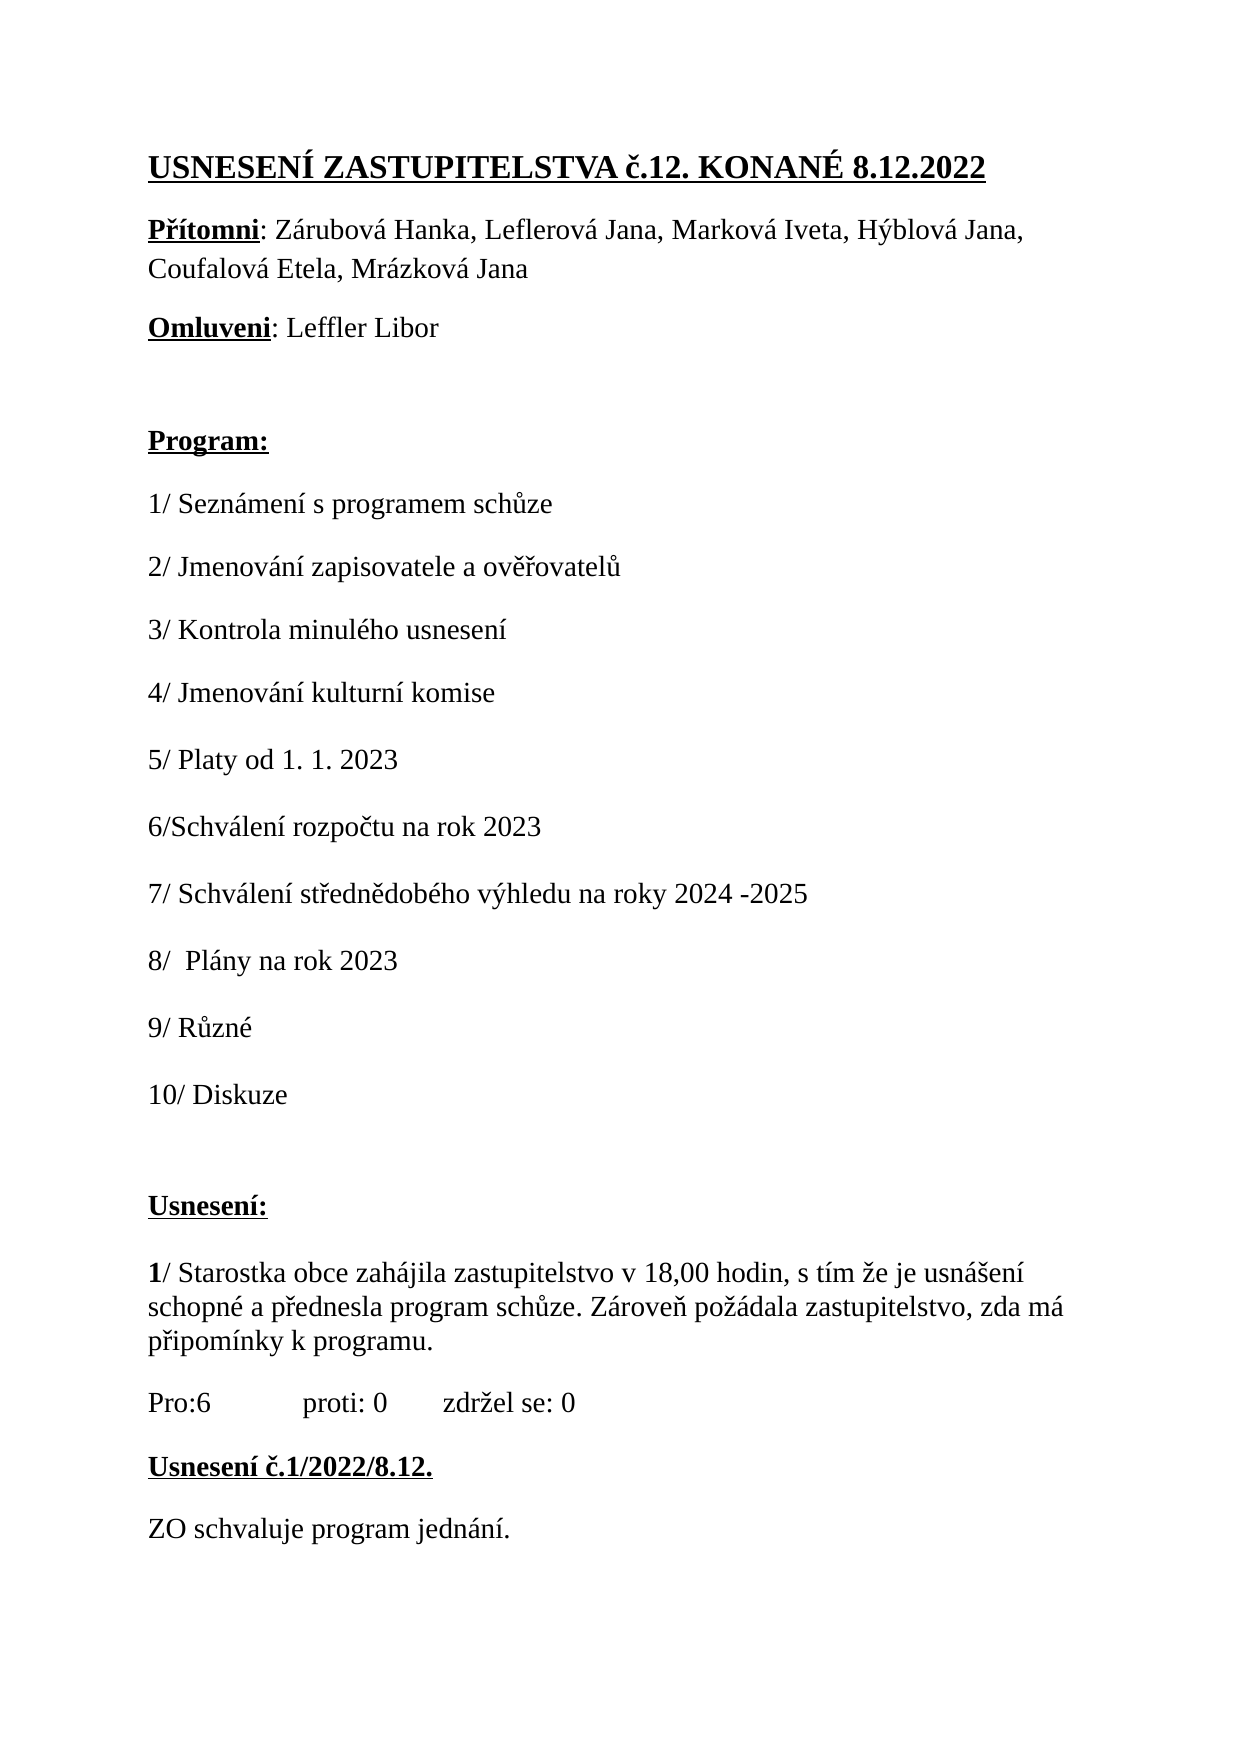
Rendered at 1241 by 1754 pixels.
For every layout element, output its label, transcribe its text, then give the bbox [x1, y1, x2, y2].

subtitle 4/ Jmenování kulturní komise [60, 675, 718, 708]
text 1/ Seznámení s programem schůze [148, 486, 1093, 519]
text Přítomni: Zárubová Hanka, Leflerová Jana, Marková Iveta, Hýblová Jana, Coufalová Etela, Mrázková Jana [148, 212, 1093, 284]
text USNESENÍ ZASTUPITELSTVA č.12. KONANÉ 8.12.2022 [148, 148, 1093, 186]
text 2/ Jmenování zapisovatele a ověřovatelů [148, 549, 1093, 582]
text Usnesení č.1/2022/8.12. [148, 1449, 1093, 1482]
text 8/ Plány na rok 2023 [148, 943, 1093, 977]
text 1/ Starostka obce zahájila zastupitelstvo v 18,00 hodin, s tím že je usnášení schopné a přednesla program schůze. Zároveň požádala zastupitelstvo, zda má připomínky k programu. [148, 1256, 1093, 1356]
text 7/ Schválení střednědobého výhledu na roky 2024 -2025 [148, 876, 1093, 910]
text 3/ Kontrola minulého usnesení [148, 612, 1093, 645]
text Pro:6 proti: 0 zdržel se: 0 [148, 1386, 1093, 1419]
text 10/ Diskuze [148, 1077, 1093, 1111]
text Omluveni: Leffler Libor [148, 310, 1093, 344]
text Usnesení: [148, 1188, 1093, 1222]
text 6/Schválení rozpočtu na rok 2023 [148, 809, 1093, 843]
subtitle 5/ Platy od 1. 1. 2023 [60, 742, 718, 776]
text ZO schvaluje program jednání. [148, 1512, 1093, 1545]
text 9/ Různé [148, 1010, 1093, 1044]
text Program: [148, 423, 1093, 456]
